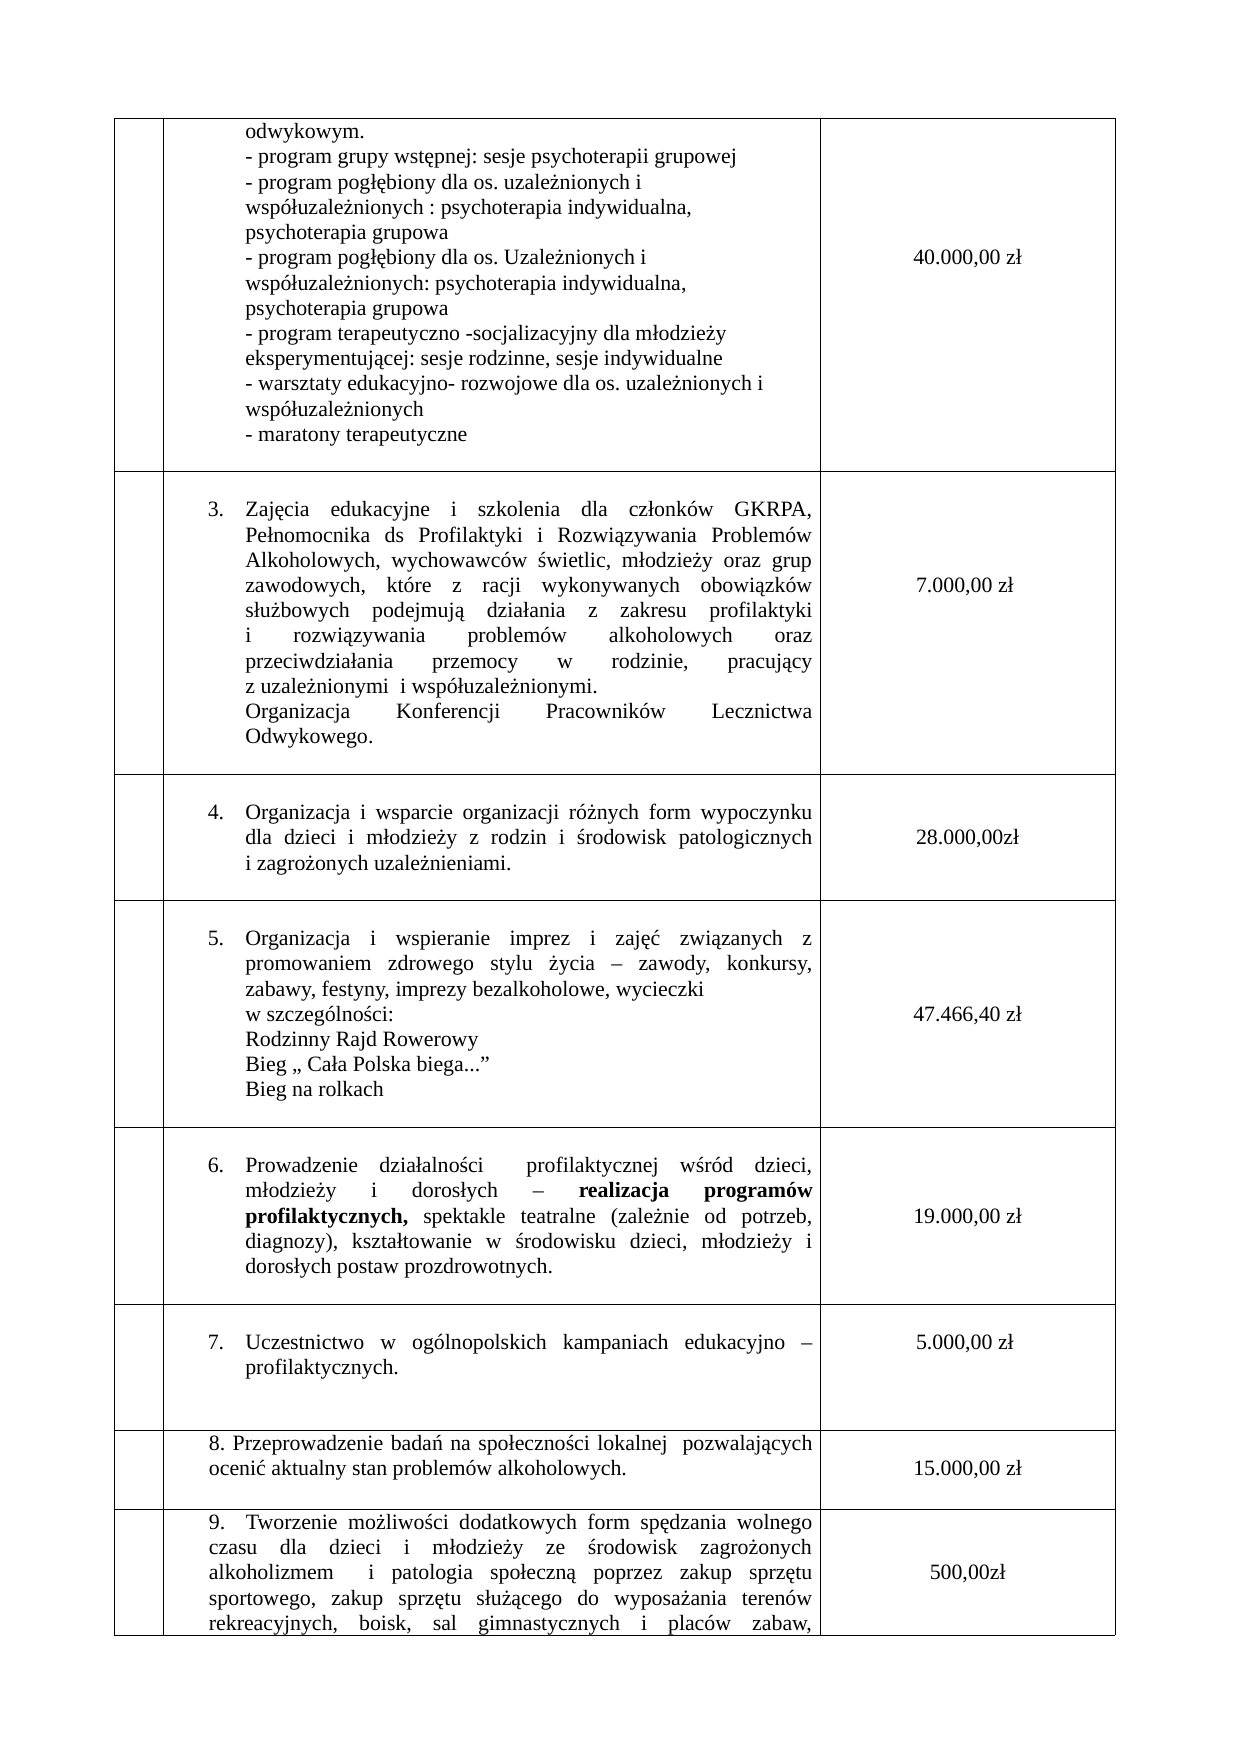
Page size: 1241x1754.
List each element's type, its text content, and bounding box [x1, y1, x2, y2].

table_cell [115, 1510, 163, 1635]
table_cell 47.466,40 zł [821, 901, 1115, 1127]
table_cell Zajęcia edukacyjne i szkolenia dla członków GKRPA, Pełnomocnika ds Profilaktyki i Rozwiązywania Problemów Alkoholowych, wychowawców świetlic, młodzieży oraz grup zawodowych, które z racji wykonywanych obowiązków służbowych podejmują działania z zakresu profilaktyki i rozwiązywania problemów alkoholowych oraz przeciwdziałania przemocy w rodzinie, pracujący z uzależnionymi i współuzależnionymi. Organizacja Konferencji Pracowników Lecznictwa Odwykowego. [164, 472, 820, 774]
table_cell [115, 119, 163, 471]
table_cell 15.000,00 zł [821, 1431, 1115, 1509]
table_cell Uczestnictwo w ogólnopolskich kampaniach edukacyjno – profilaktycznych. [164, 1305, 820, 1429]
table_cell 7.000,00 zł [821, 472, 1115, 774]
table_cell 19.000,00 zł [821, 1128, 1115, 1303]
table_cell 28.000,00zł [821, 775, 1115, 900]
table_cell Organizacja i wspieranie imprez i zajęć związanych z promowaniem zdrowego stylu życia – zawody, konkursy, zabawy, festyny, imprezy bezalkoholowe, wycieczki w szczególności: Rodzinny Rajd Rowerowy Bieg „ Cała Polska biega...” Bieg na rolkach [164, 901, 820, 1127]
table_cell [115, 1305, 163, 1429]
table_cell Prowadzenie działalności profilaktycznej wśród dzieci, młodzieży i dorosłych – realizacja programów profilaktycznych, spektakle teatralne (zależnie od potrzeb, diagnozy), kształtowanie w środowisku dzieci, młodzieży i dorosłych postaw prozdrowotnych. [164, 1128, 820, 1303]
table_cell [115, 1431, 163, 1509]
table_cell [115, 1128, 163, 1303]
table_cell [115, 775, 163, 900]
table_cell [115, 472, 163, 774]
table_cell odwykowym. - program grupy wstępnej: sesje psychoterapii grupowej - program pogłębiony dla os. uzależnionych i współuzależnionych : psychoterapia indywidualna, psychoterapia grupowa - program pogłębiony dla os. Uzależnionych i współuzależnionych: psychoterapia indywidualna, psychoterapia grupowa - program terapeutyczno -socjalizacyjny dla młodzieży eksperymentującej: sesje rodzinne, sesje indywidualne - warsztaty edukacyjno- rozwojowe dla os. uzależnionych i współuzależnionych - maratony terapeutyczne [164, 119, 820, 471]
table_cell 5.000,00 zł [821, 1305, 1115, 1429]
table_cell 8. Przeprowadzenie badań na społeczności lokalnej pozwalających ocenić aktualny stan problemów alkoholowych. [164, 1431, 820, 1509]
table_cell 500,00zł [821, 1510, 1115, 1635]
table_cell Organizacja i wsparcie organizacji różnych form wypoczynku dla dzieci i młodzieży z rodzin i środowisk patologicznych i zagrożonych uzależnieniami. [164, 775, 820, 900]
table_cell 40.000,00 zł [821, 119, 1115, 471]
table_cell [115, 901, 163, 1127]
table_cell 9. Tworzenie możliwości dodatkowych form spędzania wolnego czasu dla dzieci i młodzieży ze środowisk zagrożonych alkoholizmem i patologia społeczną poprzez zakup sprzętu sportowego, zakup sprzętu służącego do wyposażania terenów rekreacyjnych, boisk, sal gimnastycznych i placów zabaw, [164, 1510, 820, 1635]
